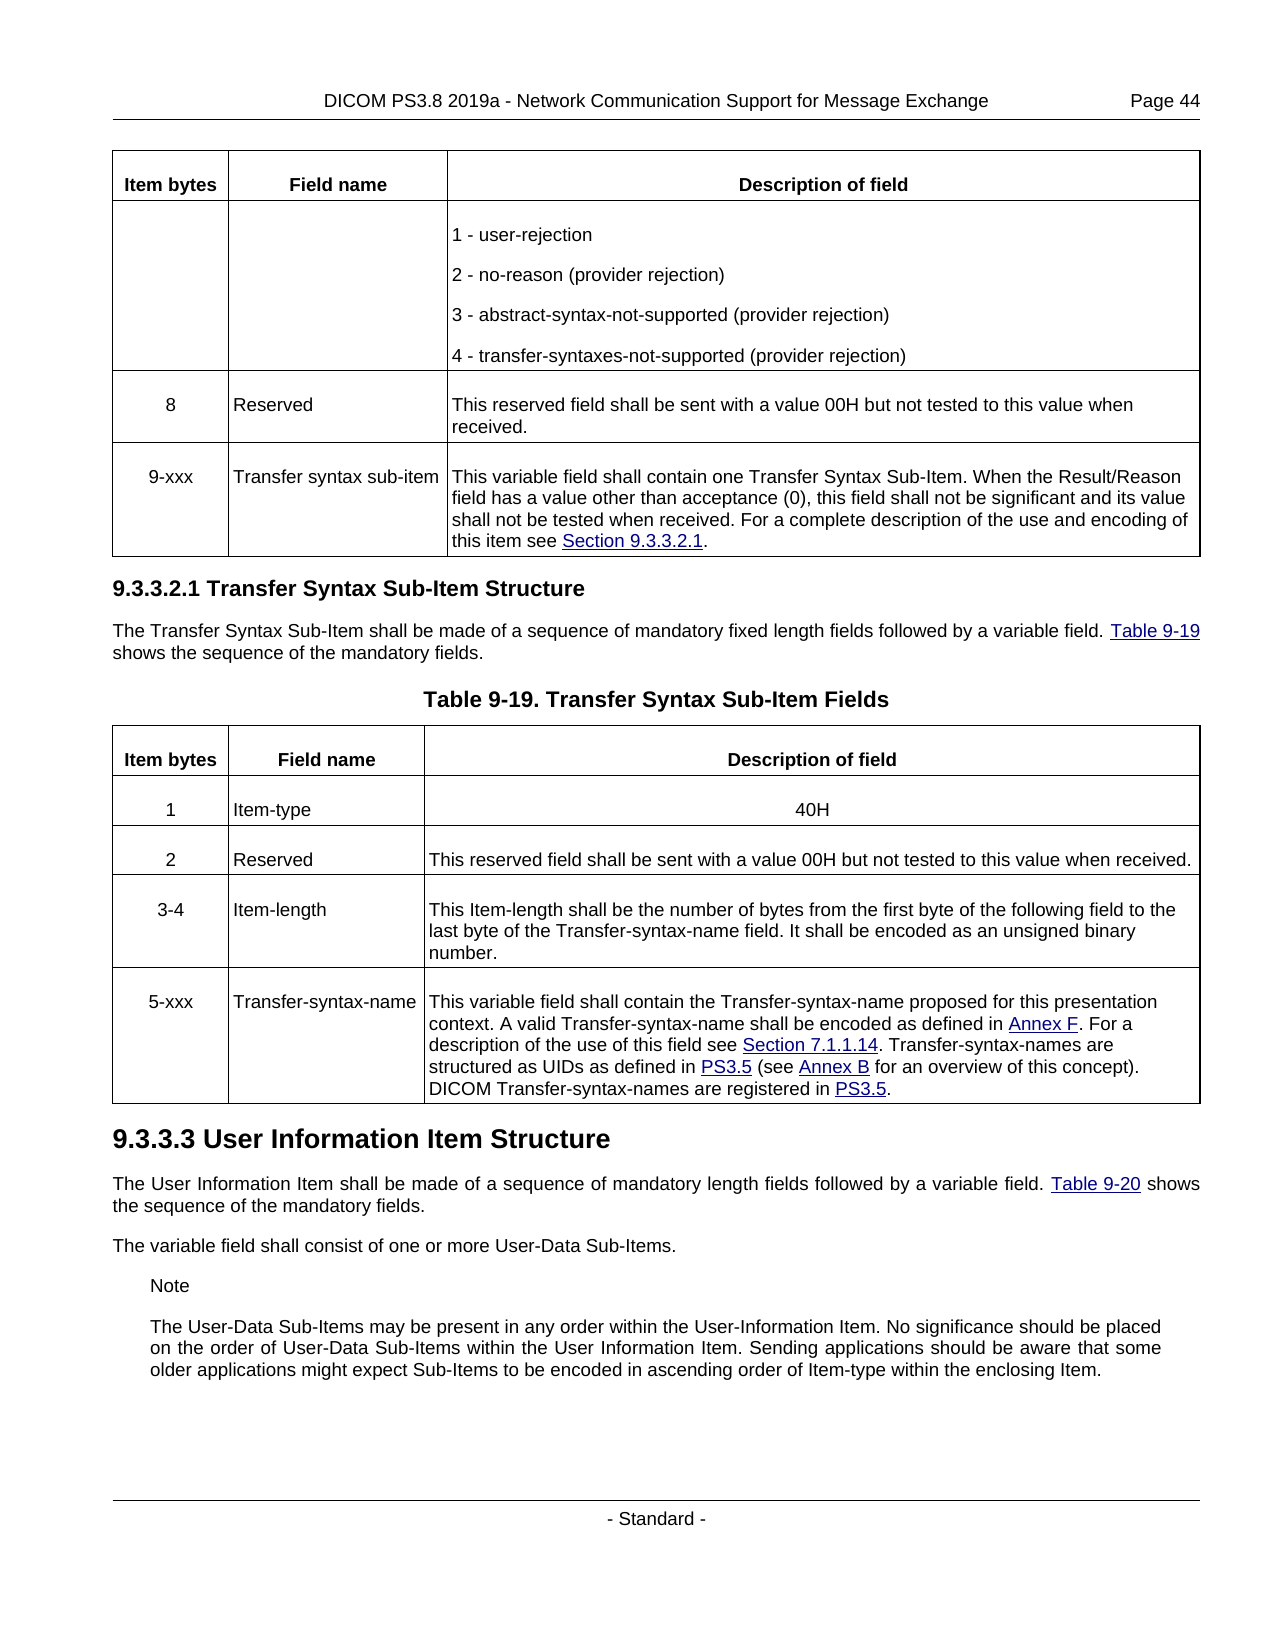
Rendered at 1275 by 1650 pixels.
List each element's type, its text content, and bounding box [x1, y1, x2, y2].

table_cell 9-xxx [113, 443, 228, 556]
table_cell 1 [113, 776, 228, 825]
text The variable field shall consist of one or more User-Data Sub-Items. [112, 1235, 1200, 1256]
table_cell Transfer syntax sub-item [229, 443, 447, 556]
table_cell 40H [425, 776, 1199, 825]
table_cell Reserved [229, 371, 447, 442]
table_cell [113, 201, 228, 370]
table_cell 1 - user-rejection 2 - no-reason (provider rejection) 3 - abstract-syntax-not-supported (provider rejection) 4 - transfer-syntaxes-not-supported (provider rejection) [448, 201, 1199, 370]
table_cell Transfer-syntax-name [229, 968, 424, 1103]
table_cell 2 [113, 826, 228, 874]
table_cell [229, 201, 447, 370]
text The User Information Item shall be made of a sequence of mandatory length fields followed by a variable field. Table 9-20 shows the sequence of the mandatory fields. [112, 1173, 1200, 1216]
text Note [150, 1275, 1162, 1297]
text 9.3.3.2.1 Transfer Syntax Sub-Item Structure [112, 576, 1200, 602]
table_header Field name [229, 726, 424, 775]
text The User-Data Sub-Items may be present in any order within the User-Information Item. No significance should be placed on the order of User-Data Sub-Items within the User Information Item. Sending applications should be aware that some older applications might expect Sub-Items to be encoded in ascending order of Item-type within the enclosing Item. [150, 1315, 1162, 1380]
text The Transfer Syntax Sub-Item shall be made of a sequence of mandatory fixed length fields followed by a variable field. Table 9-19 shows the sequence of the mandatory fields. [112, 620, 1200, 663]
table_header Description of field [425, 726, 1199, 775]
table_cell This reserved field shall be sent with a value 00H but not tested to this value when received. [448, 371, 1199, 442]
table_header Item bytes [113, 151, 228, 200]
table_cell 5-xxx [113, 968, 228, 1103]
table_cell This variable field shall contain one Transfer Syntax Sub-Item. When the Result/Reason field has a value other than acceptance (0), this field shall not be significant and its value shall not be tested when received. For a complete description of the use and encoding of this item see Section 9.3.3.2.1. [448, 443, 1199, 556]
table_cell This reserved field shall be sent with a value 00H but not tested to this value when received. [425, 826, 1199, 874]
table_header Item bytes [113, 726, 228, 775]
table_cell Reserved [229, 826, 424, 874]
table_cell 3-4 [113, 875, 228, 967]
table_cell 8 [113, 371, 228, 442]
table_cell This Item-length shall be the number of bytes from the first byte of the following field to the last byte of the Transfer-syntax-name field. It shall be encoded as an unsigned binary number. [425, 875, 1199, 967]
text 9.3.3.3 User Information Item Structure [112, 1123, 1200, 1154]
table_header Field name [229, 151, 447, 200]
table_header Description of field [448, 151, 1199, 200]
table_cell This variable field shall contain the Transfer-syntax-name proposed for this presentation context. A valid Transfer-syntax-name shall be encoded as defined in Annex F. For a description of the use of this field see Section 7.1.1.14. Transfer-syntax-names are structured as UIDs as defined in PS3.5 (see Annex B for an overview of this concept). DICOM Transfer-syntax-names are registered in PS3.5. [425, 968, 1199, 1103]
text Table 9-19. Transfer Syntax Sub-Item Fields [112, 686, 1200, 712]
table_cell Item-type [229, 776, 424, 825]
table_cell Item-length [229, 875, 424, 967]
